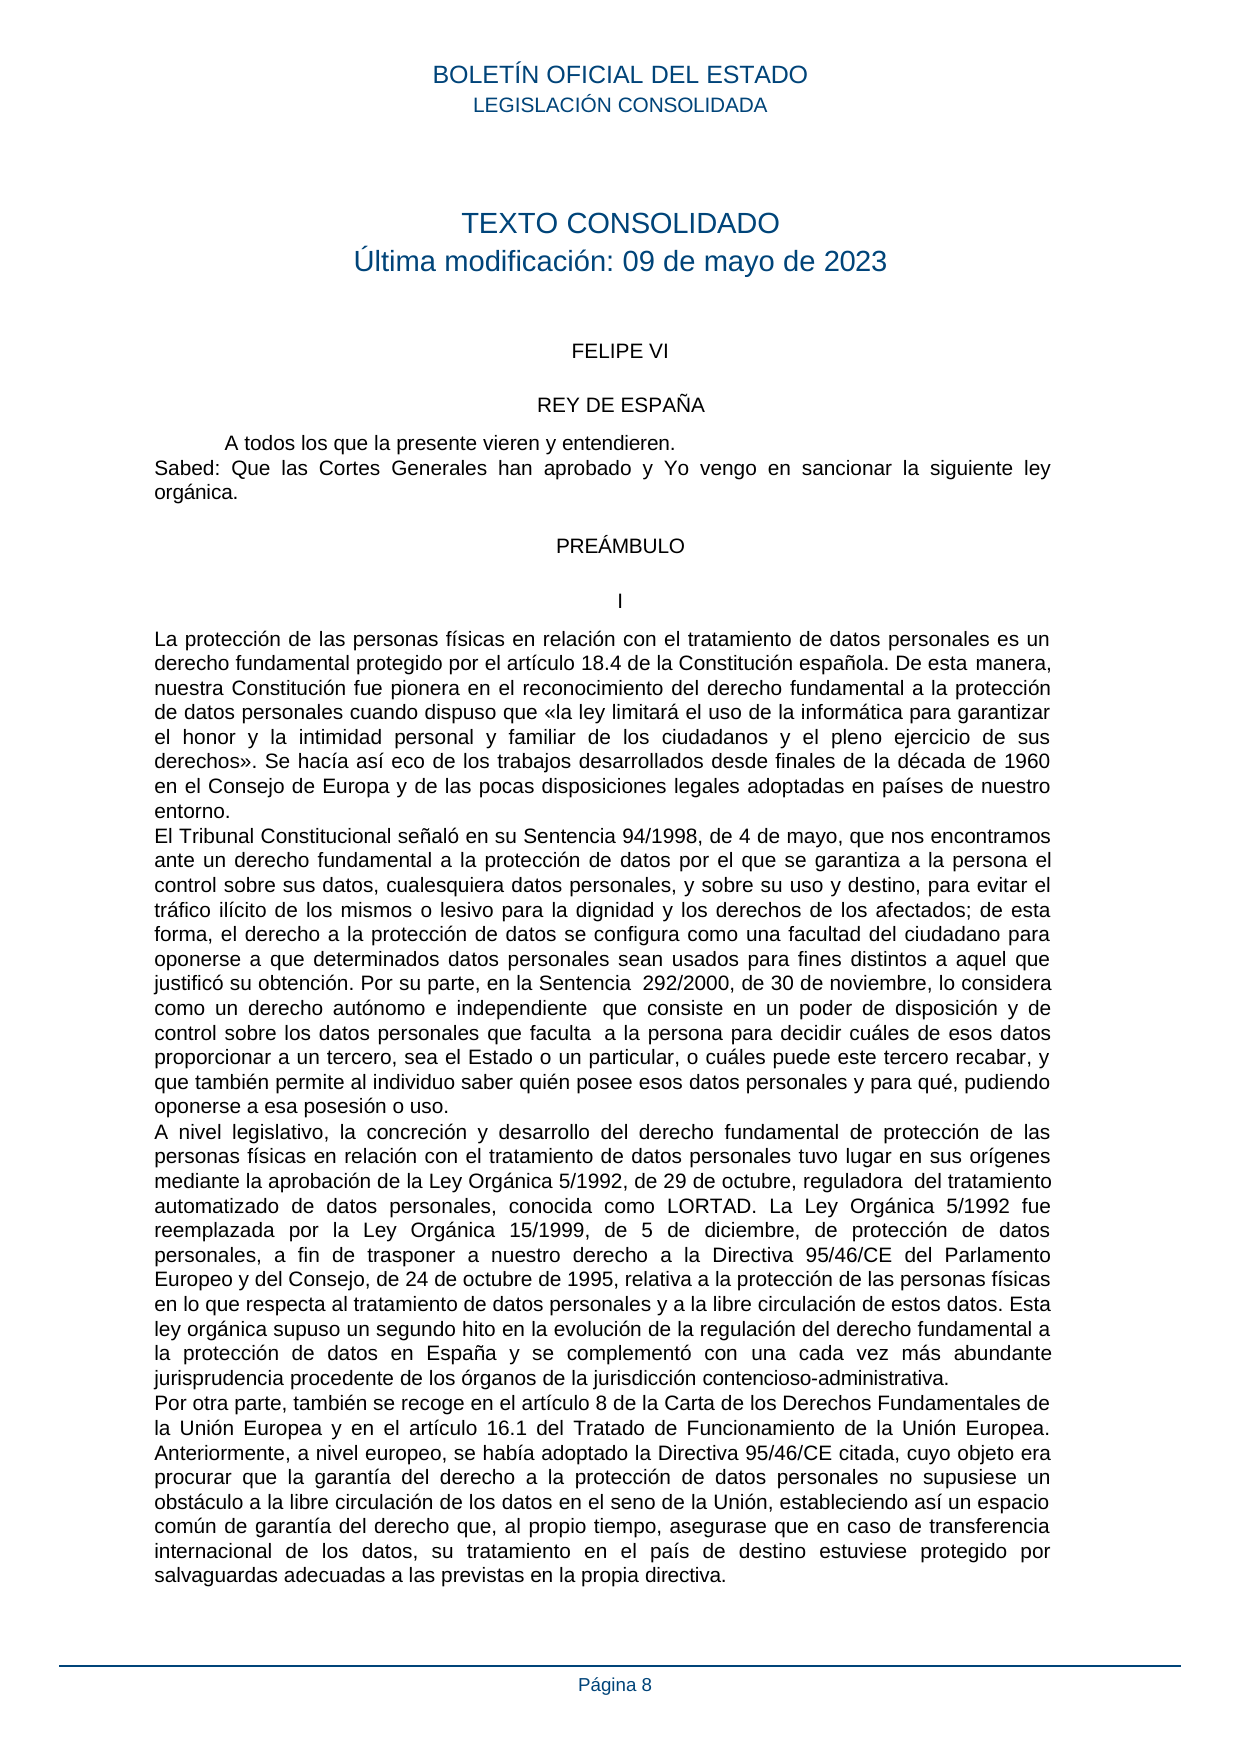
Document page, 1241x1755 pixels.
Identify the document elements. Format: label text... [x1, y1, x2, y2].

text El Tribunal Constitucional señaló en su Sentencia 94/1998, de 4 de mayo, que nos encontramos ante un derecho fundamental a la protección de datos por el que se garantiza a la persona el control sobre sus datos, cualesquiera datos personales, y sobre su uso y destino, para evitar el tráfico ilícito de los mismos o lesivo para la dignidad y los derechos de los afectados; de esta forma, el derecho a la protección de datos se configura como una facultad del ciudadano para oponerse a que determinados datos personales sean usados para fines distintos a aquel que justificó su obtención. Por su parte, en la Sentencia 292/2000, de 30 de noviembre, lo considera como un derecho autónomo e independiente que consiste en un poder de disposición y de control sobre los datos personales que faculta a la persona para decidir cuáles de esos datos proporcionar a un tercero, sea el Estado o un particular, o cuáles puede este tercero recabar, y que también permite al individuo saber quién posee esos datos personales y para qué, pudiendo oponerse a esa posesión o uso. [154, 824, 1052, 1118]
text Por otra parte, también se recoge en el artículo 8 de la Carta de los Derechos Fundamentales de la Unión Europea y en el artículo 16.1 del Tratado de Funcionamiento de la Unión Europea. Anteriormente, a nivel europeo, se había adoptado la Directiva 95/46/CE citada, cuyo objeto era procurar que la garantía del derecho a la protección de datos personales no supusiese un obstáculo a la libre circulación de los datos en el seno de la Unión, estableciendo así un espacio común de garantía del derecho que, al propio tiempo, asegurase que en caso de transferencia internacional de los datos, su tratamiento en el país de destino estuviese protegido por salvaguardas adecuadas a las previstas en la propia directiva. [154, 1391, 1052, 1587]
text La protección de las personas físicas en relación con el tratamiento de datos personales es un derecho fundamental protegido por el artículo 18.4 de la Constitución española. De esta manera, nuestra Constitución fue pionera en el reconocimiento del derecho fundamental a la protección de datos personales cuando dispuso que «la ley limitará el uso de la informática para garantizar el honor y la intimidad personal y familiar de los ciudadanos y el pleno ejercicio de sus derechos». Se hacía así eco de los trabajos desarrollados desde finales de la década de 1960 en el Consejo de Europa y de las pocas disposiciones legales adoptadas en países de nuestro entorno. [154, 626, 1052, 822]
text Sabed: Que las Cortes Generales han aprobado y Yo vengo en sancionar la siguiente ley orgánica. [154, 456, 1052, 504]
text A nivel legislativo, la concreción y desarrollo del derecho fundamental de protección de las personas físicas en relación con el tratamiento de datos personales tuvo lugar en sus orígenes mediante la aprobación de la Ley Orgánica 5/1992, de 29 de octubre, reguladora del tratamiento automatizado de datos personales, conocida como LORTAD. La Ley Orgánica 5/1992 fue reemplazada por la Ley Orgánica 15/1999, de 5 de diciembre, de protección de datos personales, a fin de trasponer a nuestro derecho a la Directiva 95/46/CE del Parlamento Europeo y del Consejo, de 24 de octubre de 1995, relativa a la protección de las personas físicas en lo que respecta al tratamiento de datos personales y a la libre circulación de estos datos. Esta ley orgánica supuso un segundo hito en la evolución de la regulación del derecho fundamental a la protección de datos en España y se complementó con una cada vez más abundante jurisprudencia procedente de los órganos de la jurisdicción contencioso-administrativa. [154, 1120, 1052, 1389]
text TEXTO CONSOLIDADO [373, 206, 867, 240]
text A todos los que la presente vieren y entendieren. [224, 431, 1168, 454]
text Última modificación: 09 de mayo de 2023 [320, 244, 920, 277]
text PREÁMBULO I [554, 510, 686, 619]
text FELIPE VI REY DE ESPAÑA [537, 308, 709, 417]
